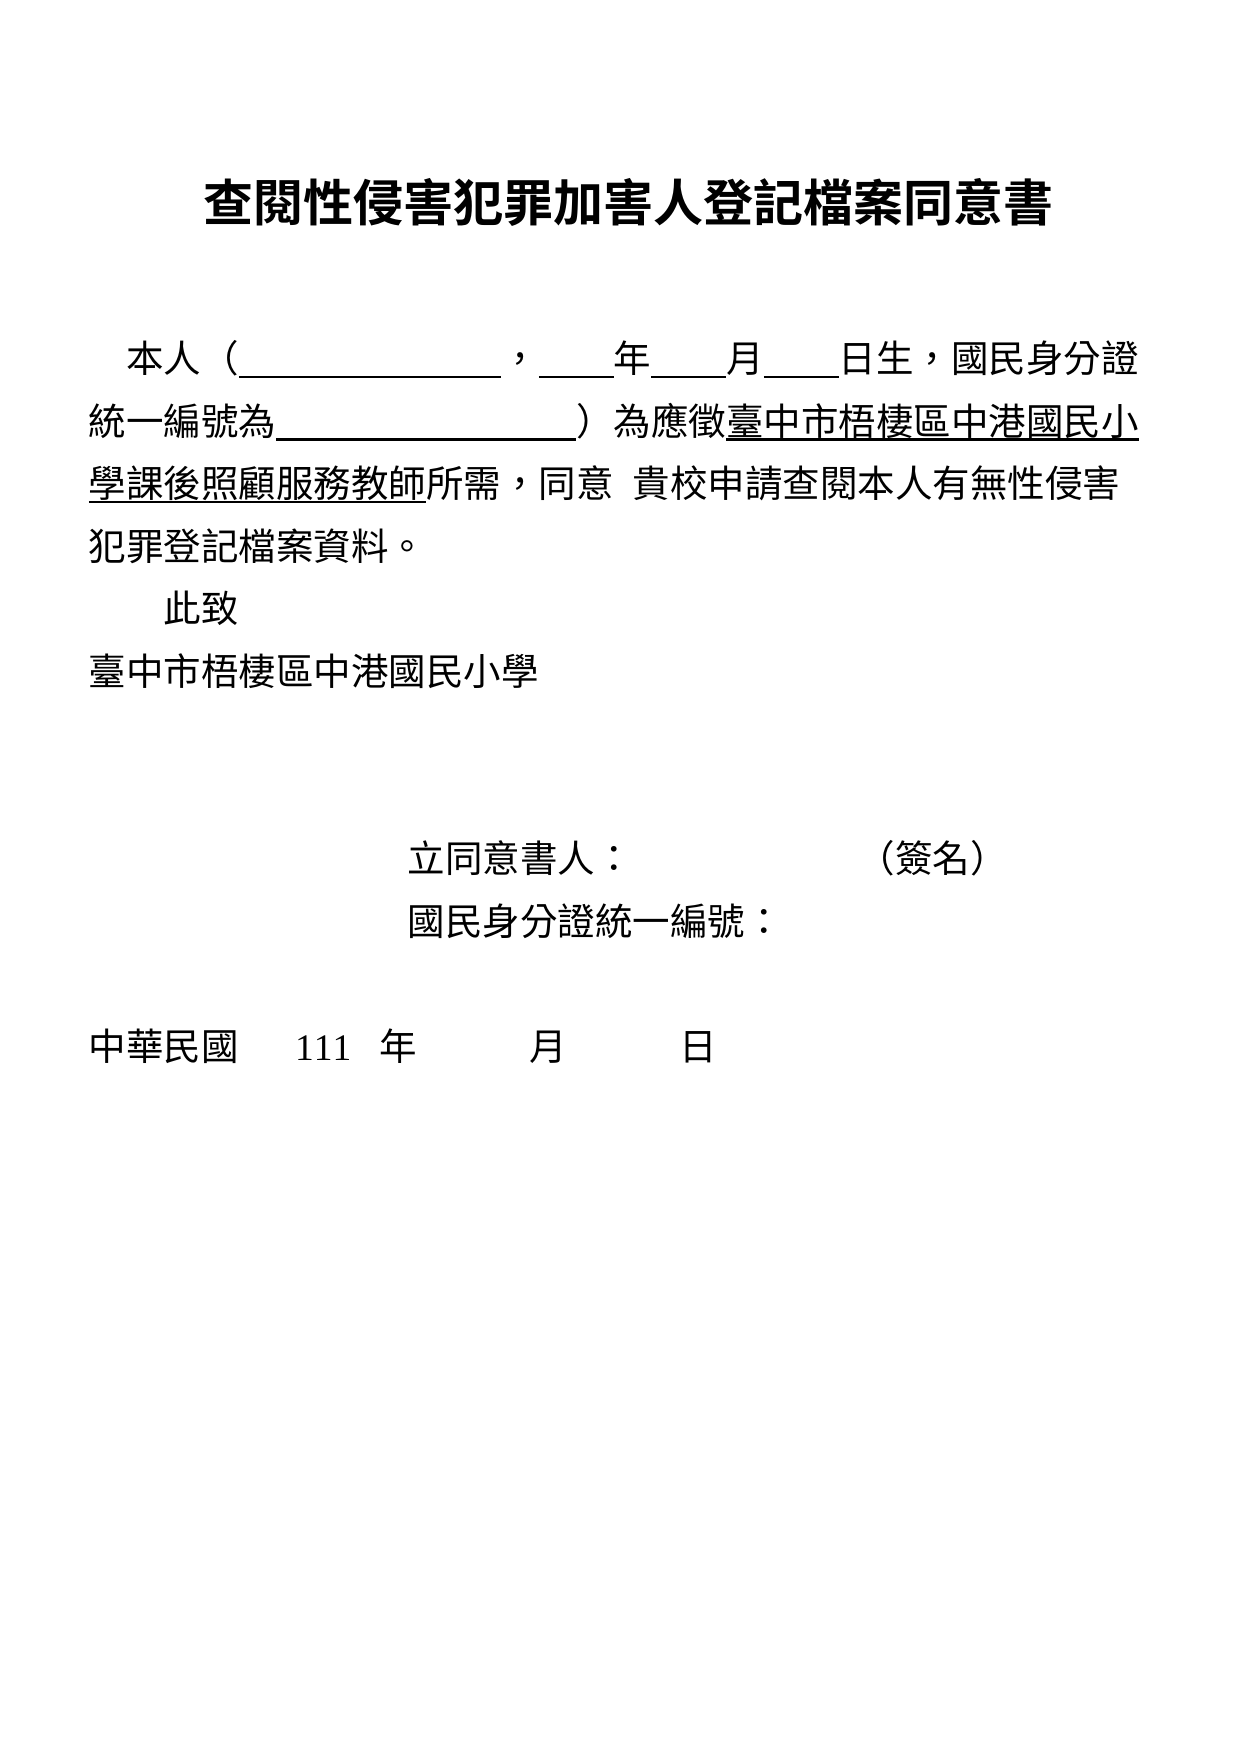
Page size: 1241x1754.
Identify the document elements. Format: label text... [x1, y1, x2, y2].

text 立同意書人： （簽名） [89, 814, 1152, 877]
text 中華民國 111 年 月 日 [89, 1002, 1152, 1064]
text 國民身分證統一編號： [89, 877, 1152, 939]
text 此致 [89, 564, 1152, 627]
text 本人（ ， 年 月 日生，國民身分證統一編號為 ）為應徵臺中市梧棲區中港國民小學課後照顧服務教師所需，同意 貴校申請查閱本人有無性侵害犯罪登記檔案資料。 [89, 314, 1152, 564]
text 查閱性侵害犯罪加害人登記檔案同意書 [89, 127, 1167, 252]
text 臺中市梧棲區中港國民小學 [89, 627, 1152, 689]
